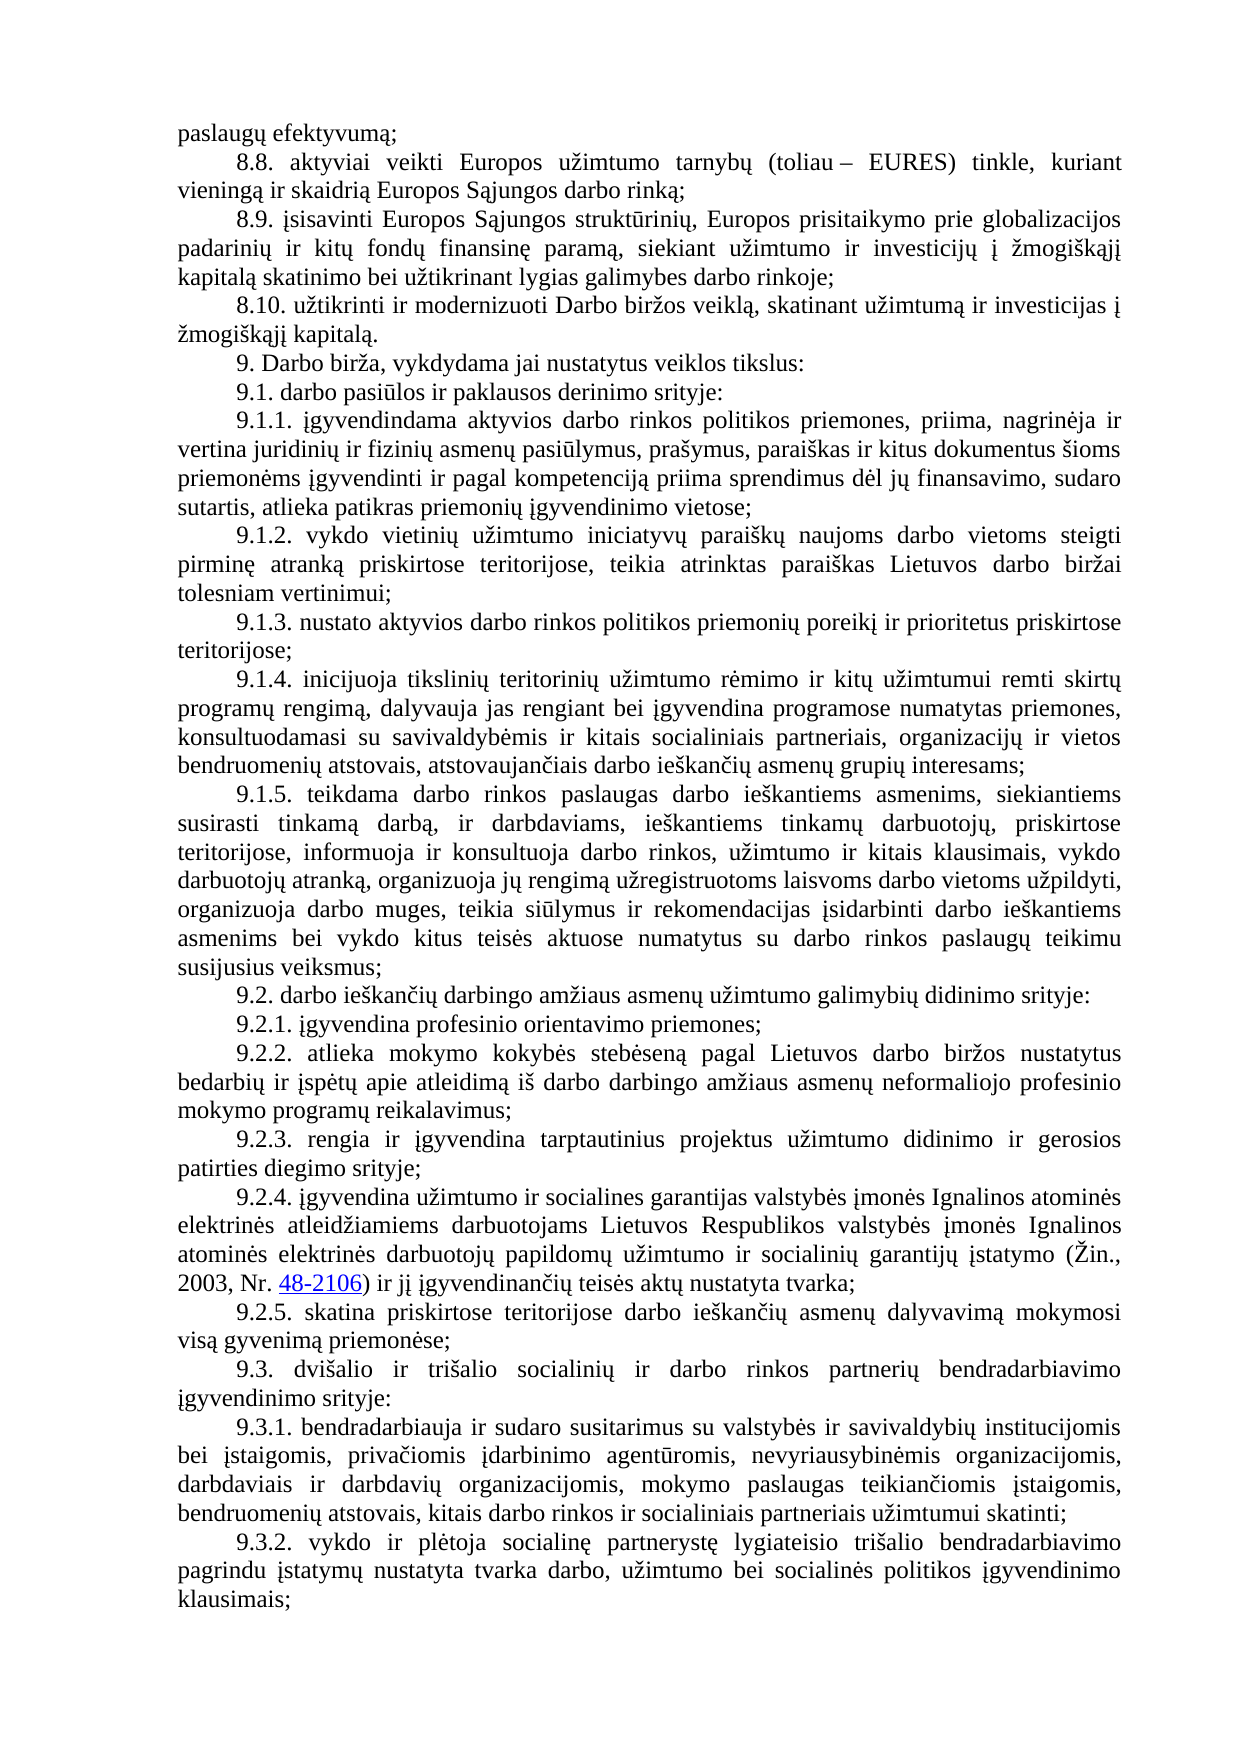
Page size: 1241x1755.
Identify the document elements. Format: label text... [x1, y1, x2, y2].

text 9.2.3. rengia ir įgyvendina tarptautinius projektus užimtumo didinimo ir gerosios patirties diegimo srityje; [177, 1124, 1122, 1182]
text 9. Darbo birža, vykdydama jai nustatytus veiklos tikslus: [177, 348, 1122, 377]
text 9.2.5. skatina priskirtose teritorijose darbo ieškančių asmenų dalyvavimą mokymosi visą gyvenimą priemonėse; [177, 1297, 1122, 1354]
text 9.1.2. vykdo vietinių užimtumo iniciatyvų paraiškų naujoms darbo vietoms steigti pirminę atranką priskirtose teritorijose, teikia atrinktas paraiškas Lietuvos darbo biržai tolesniam vertinimui; [177, 521, 1122, 607]
text 9.1. darbo pasiūlos ir paklausos derinimo srityje: [177, 377, 1122, 406]
text 9.3.2. vykdo ir plėtoja socialinę partnerystę lygiateisio trišalio bendradarbiavimo pagrindu įstatymų nustatyta tvarka darbo, užimtumo bei socialinės politikos įgyvendinimo klausimais; [177, 1527, 1122, 1613]
text 9.3.1. bendradarbiauja ir sudaro susitarimus su valstybės ir savivaldybių institucijomis bei įstaigomis, privačiomis įdarbinimo agentūromis, nevyriausybinėmis organizacijomis, darbdaviais ir darbdavių organizacijomis, mokymo paslaugas teikiančiomis įstaigomis, bendruomenių atstovais, kitais darbo rinkos ir socialiniais partneriais užimtumui skatinti; [177, 1412, 1122, 1527]
text 9.2. darbo ieškančių darbingo amžiaus asmenų užimtumo galimybių didinimo srityje: [177, 981, 1122, 1009]
text 8.8. aktyviai veikti Europos užimtumo tarnybų (toliau – EURES) tinkle, kuriant vieningą ir skaidrią Europos Sąjungos darbo rinką; [177, 147, 1122, 204]
text 9.1.5. teikdama darbo rinkos paslaugas darbo ieškantiems asmenims, siekiantiems susirasti tinkamą darbą, ir darbdaviams, ieškantiems tinkamų darbuotojų, priskirtose teritorijose, informuoja ir konsultuoja darbo rinkos, užimtumo ir kitais klausimais, vykdo darbuotojų atranką, organizuoja jų rengimą užregistruotoms laisvoms darbo vietoms užpildyti, organizuoja darbo muges, teikia siūlymus ir rekomendacijas įsidarbinti darbo ieškantiems asmenims bei vykdo kitus teisės aktuose numatytus su darbo rinkos paslaugų teikimu susijusius veiksmus; [177, 779, 1122, 981]
text 9.2.1. įgyvendina profesinio orientavimo priemones; [177, 1009, 1122, 1038]
text 9.2.2. atlieka mokymo kokybės stebėseną pagal Lietuvos darbo biržos nustatytus bedarbių ir įspėtų apie atleidimą iš darbo darbingo amžiaus asmenų neformaliojo profesinio mokymo programų reikalavimus; [177, 1038, 1122, 1124]
text 9.2.4. įgyvendina užimtumo ir socialines garantijas valstybės įmonės Ignalinos atominės elektrinės atleidžiamiems darbuotojams Lietuvos Respublikos valstybės įmonės Ignalinos atominės elektrinės darbuotojų papildomų užimtumo ir socialinių garantijų įstatymo (Žin., 2003, Nr. 48-2106) ir jį įgyvendinančių teisės aktų nustatyta tvarka; [177, 1182, 1122, 1297]
text 9.3. dvišalio ir trišalio socialinių ir darbo rinkos partnerių bendradarbiavimo įgyvendinimo srityje: [177, 1354, 1122, 1412]
text 9.1.1. įgyvendindama aktyvios darbo rinkos politikos priemones, priima, nagrinėja ir vertina juridinių ir fizinių asmenų pasiūlymus, prašymus, paraiškas ir kitus dokumentus šioms priemonėms įgyvendinti ir pagal kompetenciją priima sprendimus dėl jų finansavimo, sudaro sutartis, atlieka patikras priemonių įgyvendinimo vietose; [177, 406, 1122, 521]
text paslaugų efektyvumą; [177, 118, 1122, 147]
text 8.9. įsisavinti Europos Sąjungos struktūrinių, Europos prisitaikymo prie globalizacijos padarinių ir kitų fondų finansinę paramą, siekiant užimtumo ir investicijų į žmogiškąjį kapitalą skatinimo bei užtikrinant lygias galimybes darbo rinkoje; [177, 204, 1122, 291]
text 9.1.3. nustato aktyvios darbo rinkos politikos priemonių poreikį ir prioritetus priskirtose teritorijose; [177, 607, 1122, 664]
text 8.10. užtikrinti ir modernizuoti Darbo biržos veiklą, skatinant užimtumą ir investicijas į žmogiškąjį kapitalą. [177, 291, 1122, 348]
text 9.1.4. inicijuoja tikslinių teritorinių užimtumo rėmimo ir kitų užimtumui remti skirtų programų rengimą, dalyvauja jas rengiant bei įgyvendina programose numatytas priemones, konsultuodamasi su savivaldybėmis ir kitais socialiniais partneriais, organizacijų ir vietos bendruomenių atstovais, atstovaujančiais darbo ieškančių asmenų grupių interesams; [177, 664, 1122, 779]
